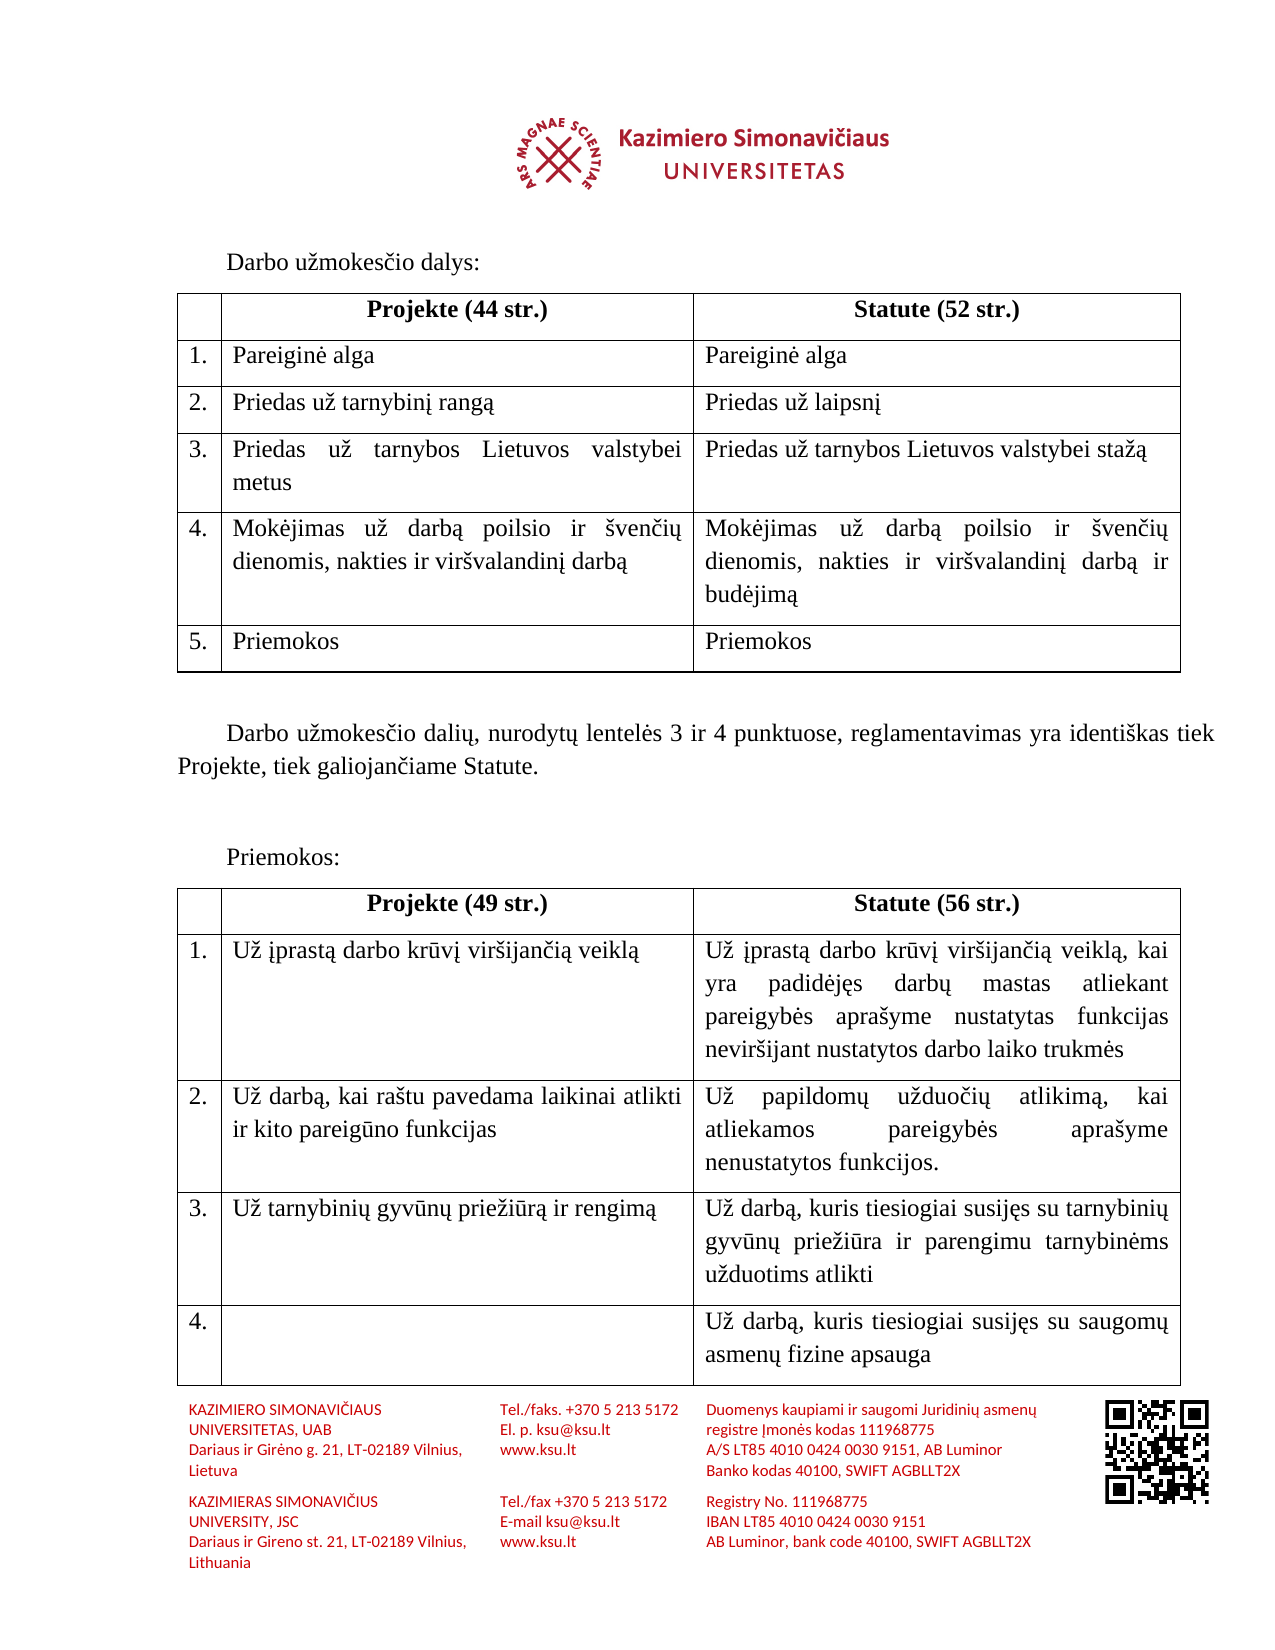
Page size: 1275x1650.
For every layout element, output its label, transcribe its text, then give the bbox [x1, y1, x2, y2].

table_header Projekte (49 str.) [222, 889, 693, 934]
table_cell Mokėjimas už darbą poilsio ir švenčių dienomis, nakties ir viršvalandinį darbą [222, 513, 693, 625]
table_header Projekte (44 str.) [222, 294, 693, 339]
table_cell 2. [178, 1081, 221, 1192]
table_cell Už darbą, kuris tiesiogiai susijęs su saugomų asmenų fizine apsauga [694, 1306, 1180, 1384]
table_cell 2. [178, 387, 221, 433]
table_cell 1. [178, 935, 221, 1080]
table_cell Pareiginė alga [694, 341, 1180, 386]
table_cell Už papildomų užduočių atlikimą, kai atliekamos pareigybės aprašyme nenustatytos funkcijos. [694, 1081, 1180, 1192]
table_cell Už darbą, kuris tiesiogiai susijęs su tarnybinių gyvūnų priežiūra ir parengimu tarnybinėms užduotims atlikti [694, 1193, 1180, 1305]
table_cell Už tarnybinių gyvūnų priežiūrą ir rengimą [222, 1193, 693, 1305]
table_header [178, 294, 221, 339]
text Darbo užmokesčio dalių, nurodytų lentelės 3 ir 4 punktuose, reglamentavimas yra identiškas tiek Projekte, tiek galiojančiame Statute. [177, 718, 1216, 780]
table_cell Priemokos [222, 626, 693, 671]
table_cell 5. [178, 626, 221, 671]
table_cell Pareiginė alga [222, 341, 693, 386]
table_cell Priemokos [694, 626, 1180, 671]
text Darbo užmokesčio dalys: [177, 247, 1216, 276]
table_header Statute (52 str.) [694, 294, 1180, 339]
table_header Statute (56 str.) [694, 889, 1180, 934]
table_cell Priedas už laipsnį [694, 387, 1180, 433]
table_cell 4. [178, 513, 221, 625]
table_cell Mokėjimas už darbą poilsio ir švenčių dienomis, nakties ir viršvalandinį darbą ir budėjimą [694, 513, 1180, 625]
table_cell 3. [178, 1193, 221, 1305]
table_cell [222, 1306, 693, 1384]
table_cell 4. [178, 1306, 221, 1384]
table_cell Priedas už tarnybinį rangą [222, 387, 693, 433]
table_cell Už įprastą darbo krūvį viršijančią veiklą [222, 935, 693, 1080]
table_cell Už darbą, kai raštu pavedama laikinai atlikti ir kito pareigūno funkcijas [222, 1081, 693, 1192]
table_cell Priedas už tarnybos Lietuvos valstybei metus [222, 434, 693, 512]
table_cell 1. [178, 341, 221, 386]
table_header [178, 889, 221, 934]
table_cell Už įprastą darbo krūvį viršijančią veiklą, kai yra padidėjęs darbų mastas atliekant pareigybės aprašyme nustatytas funkcijas neviršijant nustatytos darbo laiko trukmės [694, 935, 1180, 1080]
text Priemokos: [177, 842, 1216, 871]
table_cell Priedas už tarnybos Lietuvos valstybei stažą [694, 434, 1180, 512]
table_cell 3. [178, 434, 221, 512]
